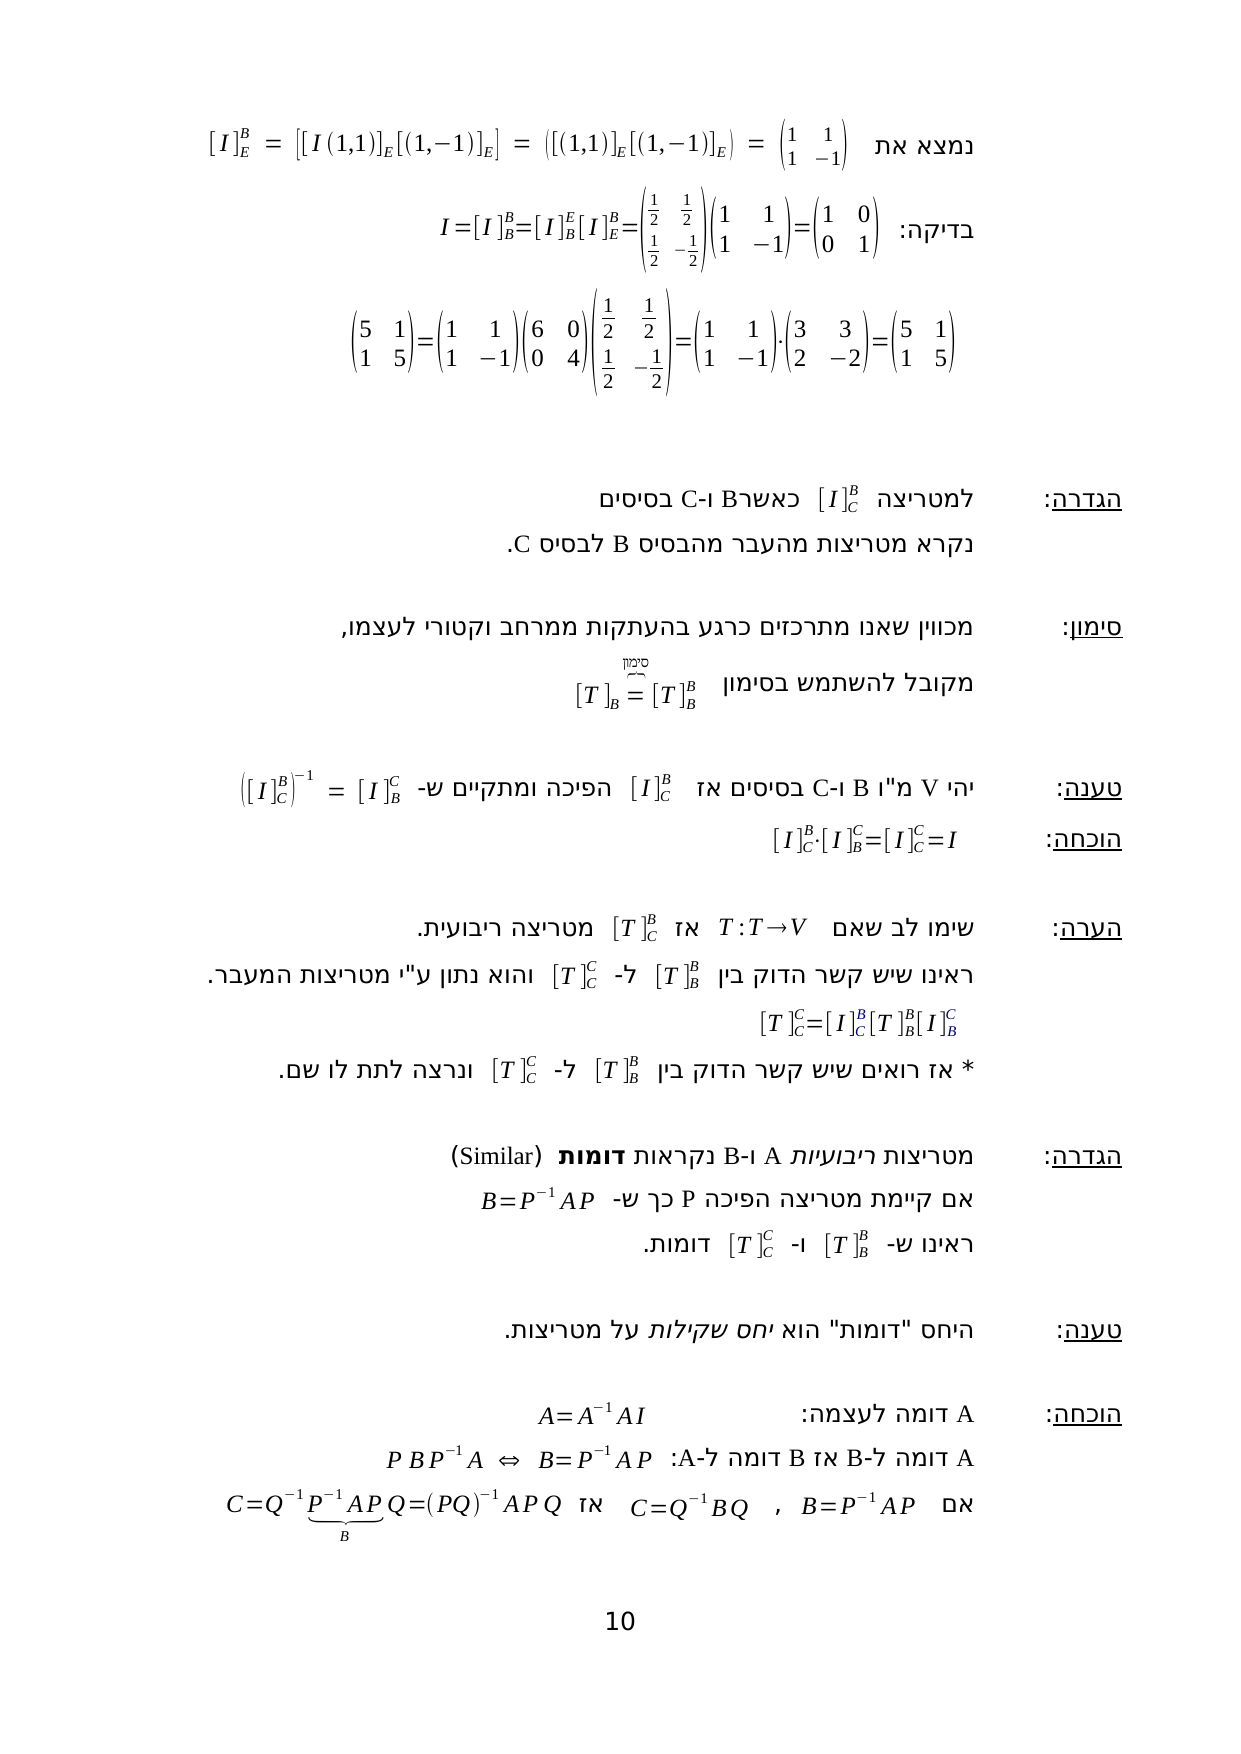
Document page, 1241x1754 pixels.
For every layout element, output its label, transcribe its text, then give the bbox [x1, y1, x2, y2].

text בדיקה: [118, 185, 974, 274]
text טענה: יהי V מ"ו B ו-C בסיסים אז הפיכה ומתקיים ש- [118, 766, 1122, 809]
text סימון: מכווין שאנו מתרכזים כרגע בהעתקות ממרחב וקטורי לעצמו, [118, 612, 1122, 641]
text נקרא מטריצות מהעבר מהבסיס B לבסיס C. [118, 529, 974, 558]
text * אז רואים שיש קשר הדוק ביןל-ונרצה לתת לו שם. [118, 1052, 974, 1087]
text אם קיימת מטריצה הפיכה P כך ש- [118, 1183, 974, 1214]
text הגדרה: מטריצות ריבועיות A ו-B נקראות דומות (Similar) [118, 1141, 1122, 1170]
text טענה: היחס "דומות" הוא יחס שקילות על מטריצות. [118, 1315, 1122, 1344]
text מקובל להשתמש בסימון [118, 653, 974, 712]
text הוכחה: A דומה לעצמה: [118, 1398, 1122, 1429]
text הוכחה: [118, 822, 1122, 857]
text ראינו ש-ו-דומות. [118, 1227, 974, 1261]
text הערה: שימו לב שאם אזמטריצה ריבועית. [118, 910, 1122, 945]
text נמצא את [118, 118, 974, 173]
text הגדרה: למטריצהכאשרB ו-C בסיסים [118, 481, 1122, 516]
text ראינו שיש קשר הדוק ביןל-והוא נתון ע"י מטריצות המעבר. [118, 958, 974, 993]
text אם , אז [118, 1485, 1122, 1544]
text A דומה ל-B אז B דומה ל-A: [118, 1442, 1122, 1473]
